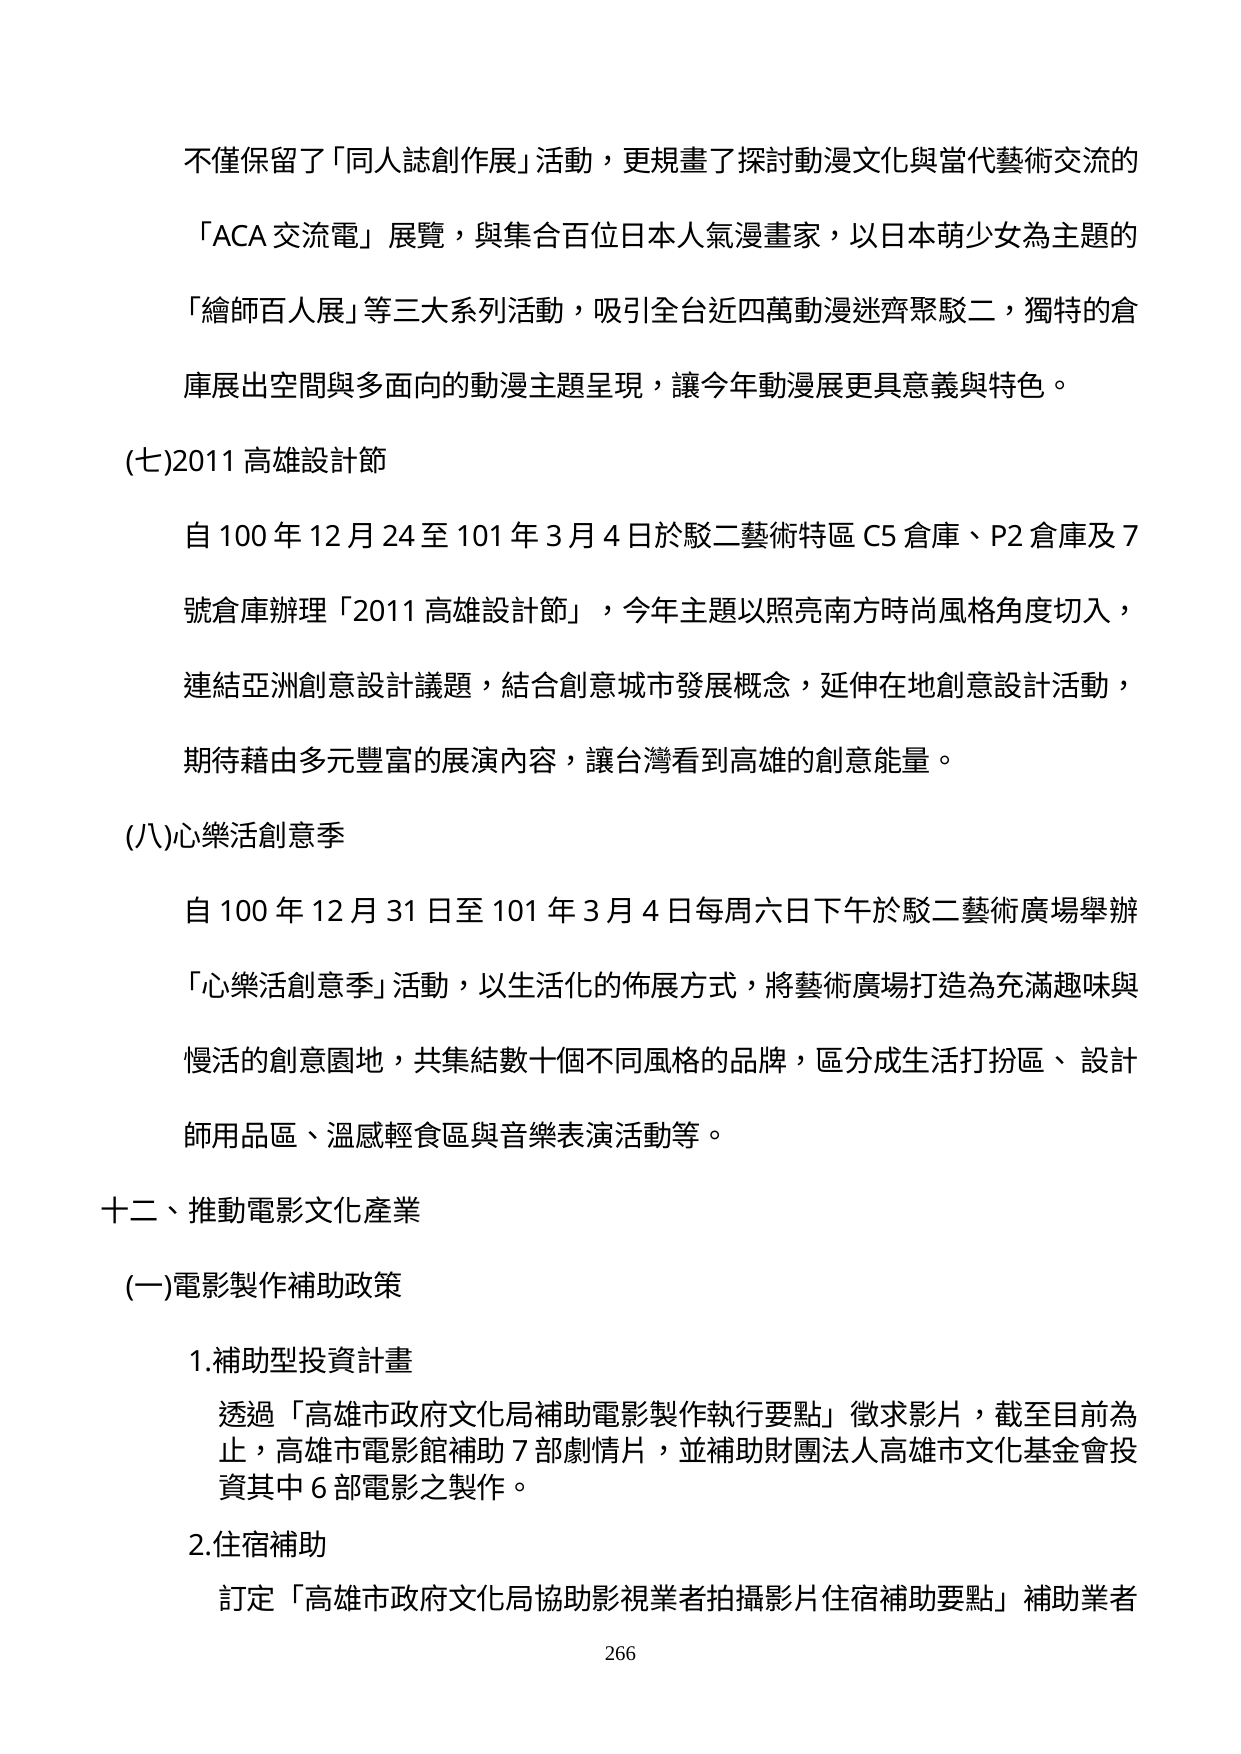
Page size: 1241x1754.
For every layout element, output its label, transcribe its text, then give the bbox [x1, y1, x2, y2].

text 2.住宿補助 [188, 1505, 1140, 1580]
text 訂定「高雄市政府文化局協助影視業者拍攝影片住宿補助要點」補助業者 [218, 1580, 1140, 1617]
text 自100年12月31日至101年3月4日每周六日下午於駁二藝術廣場舉辦「心樂活創意季」活動，以生活化的佈展方式，將藝術廣場打造為充滿趣味與慢活的創意園地，共集結數十個不同風格的品牌，區分成生活打扮區、 設計師用品區、溫感輕食區與音樂表演活動等。 [183, 871, 1140, 1171]
text 1.補助型投資計畫 [188, 1321, 1140, 1396]
text 十二、推動電影文化產業 [100, 1171, 1140, 1246]
text (七)2011高雄設計節 [125, 421, 1140, 496]
text 首度於駁二藝術特區辦理的「駁二動漫祭」，延續往年「高雄動漫展」的熱潮，不僅保留了「同人誌創作展」活動，更規畫了探討動漫文化與當代藝術交流的「ACA交流電」展覽，與集合百位日本人氣漫畫家，以日本萌少女為主題的「繪師百人展」等三大系列活動，吸引全台近四萬動漫迷齊聚駁二，獨特的倉庫展出空間與多面向的動漫主題呈現，讓今年動漫展更具意義與特色。 [183, 121, 1140, 421]
text (一)電影製作補助政策 [125, 1246, 1140, 1321]
text 自100年12月24至101年3月4日於駁二藝術特區C5倉庫、P2倉庫及7號倉庫辦理「2011高雄設計節」，今年主題以照亮南方時尚風格角度切入，連結亞洲創意設計議題，結合創意城市發展概念，延伸在地創意設計活動，期待藉由多元豐富的展演內容，讓台灣看到高雄的創意能量。 [183, 496, 1140, 796]
text 透過「高雄市政府文化局補助電影製作執行要點」徵求影片，截至目前為止，高雄市電影館補助7部劇情片，並補助財團法人高雄市文化基金會投資其中6部電影之製作。 [218, 1396, 1140, 1505]
text (八)心樂活創意季 [125, 796, 1140, 871]
